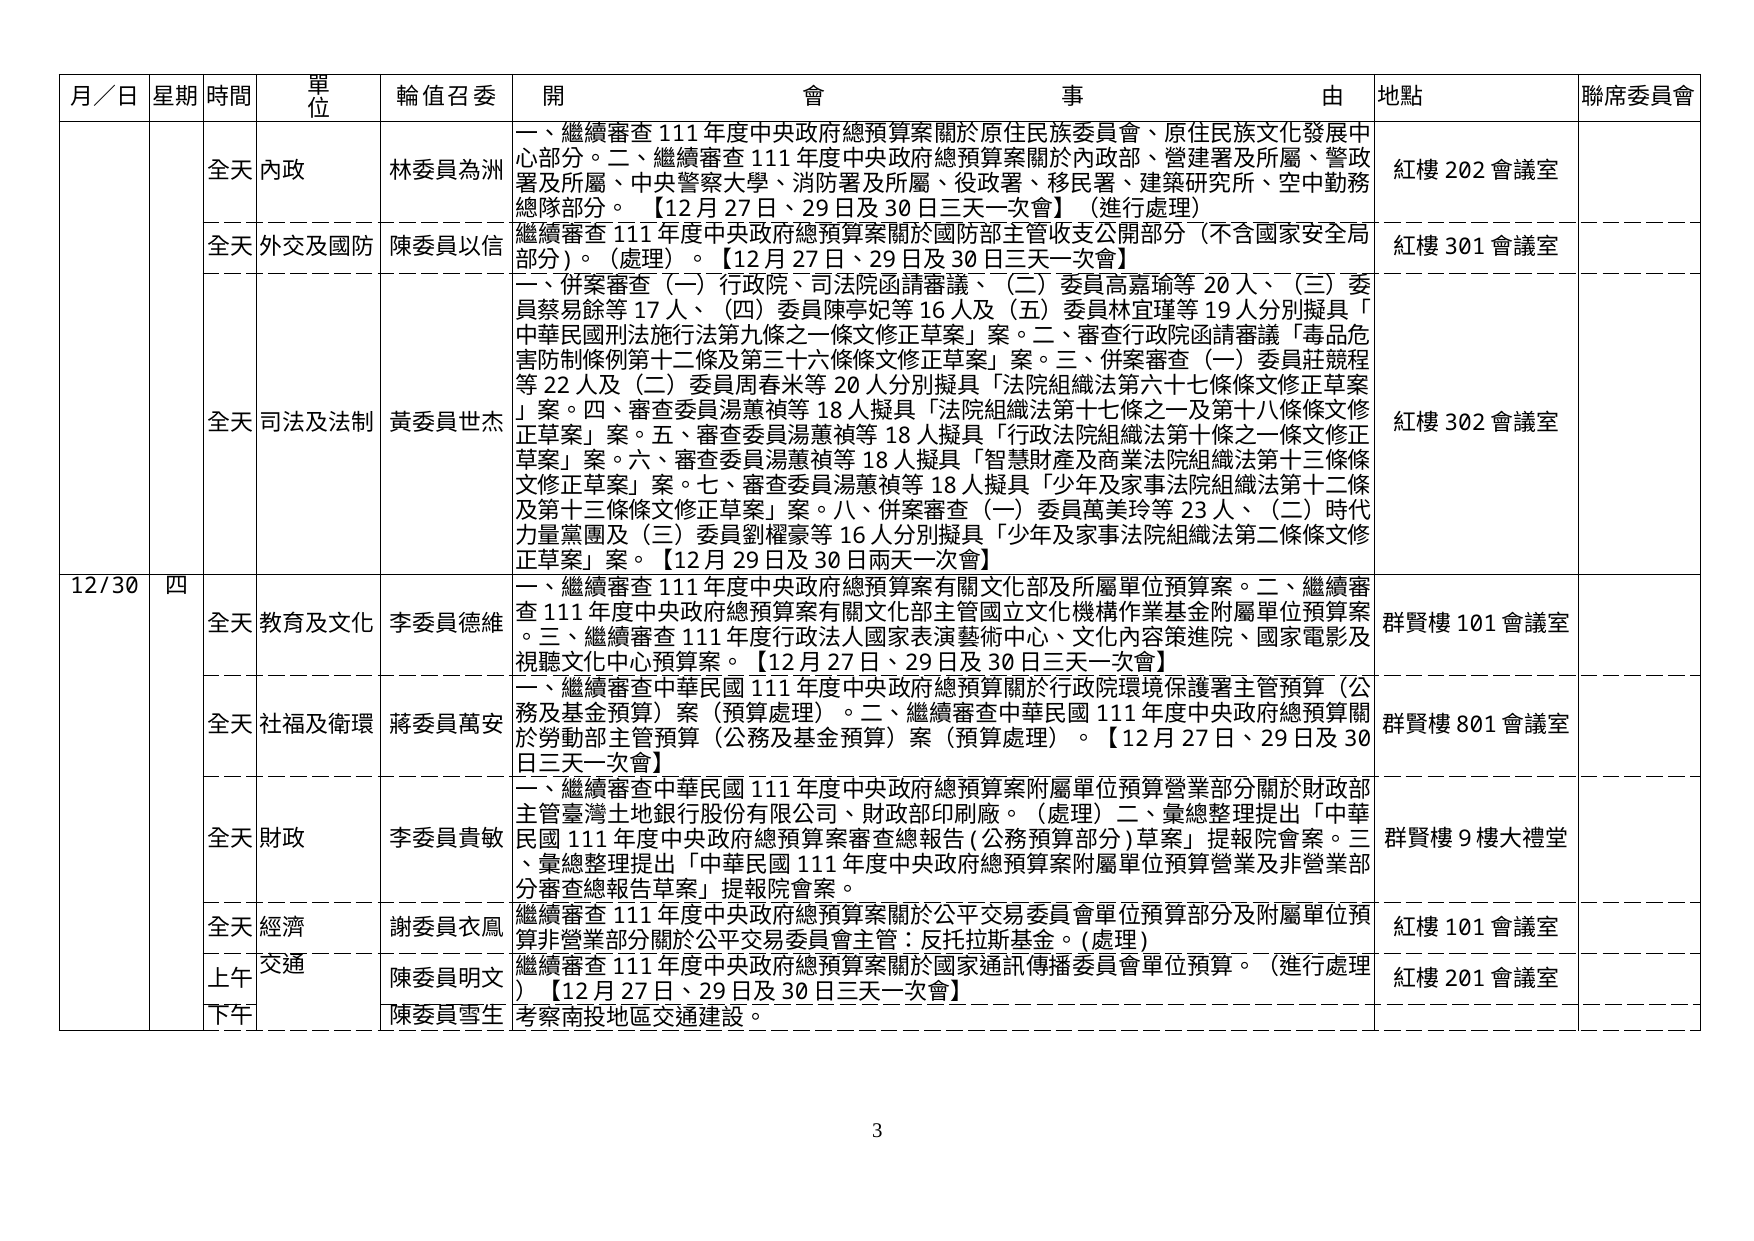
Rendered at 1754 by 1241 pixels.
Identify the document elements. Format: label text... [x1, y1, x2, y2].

table_cell 紅樓201會議室 [1375, 953, 1578, 1004]
table_cell 紅樓301會議室 [1375, 222, 1578, 273]
table_cell 財政 [257, 776, 380, 902]
table_cell 陳委員明文 [381, 953, 512, 1004]
table_cell [1579, 1004, 1700, 1030]
table_cell 李委員德維 [381, 575, 512, 675]
table_header 單 位 [257, 75, 380, 121]
table_cell 全天 [204, 902, 256, 953]
table_cell 群賢樓801會議室 [1375, 675, 1578, 776]
table_cell 群賢樓9樓大禮堂 [1375, 776, 1578, 902]
table_cell 社福及衛環 [257, 675, 380, 776]
table_header 開會事由 [513, 75, 1374, 121]
table_cell [1579, 222, 1700, 273]
table_cell 繼續審查111年度中央政府總預算案關於國家通訊傳播委員會單位預算。（進行處理）【12月27日、29日及30日三天一次會】 [513, 953, 1374, 1004]
table_cell [1579, 575, 1700, 675]
table_cell 黃委員世杰 [381, 273, 512, 574]
table_cell 陳委員以信 [381, 222, 512, 273]
table_cell 全天 [204, 222, 256, 273]
table_cell 一、併案審查（一）行政院、司法院函請審議、（二）委員高嘉瑜等20人、（三）委員蔡易餘等17人、（四）委員陳亭妃等16人及（五）委員林宜瑾等19人分別擬具「中華民國刑法施行法第九條之一條文修正草案」案。二、審查行政院函請審議「毒品危害防制條例第十二條及第三十六條條文修正草案」案。三、併案審查（一）委員莊競程等22人及（二）委員周春米等20人分別擬具「法院組織法第六十七條條文修正草案」案。四、審查委員湯蕙禎等18人擬具「法院組織法第十七條之一及第十八條條文修正草案」案。五、審查委員湯蕙禎等18人擬具「行政法院組織法第十條之一條文修正草案」案。六、審查委員湯蕙禎等18人擬具「智慧財產及商業法院組織法第十三條條文修正草案」案。七、審查委員湯蕙禎等18人擬具「少年及家事法院組織法第十二條及第十三條條文修正草案」案。八、併案審查（一）委員萬美玲等23人、（二）時代力量黨團及（三）委員劉櫂豪等16人分別擬具「少年及家事法院組織法第二條條文修正草案」案。【12月29日及30日兩天一次會】 [513, 273, 1374, 574]
table_cell 全天 [204, 273, 256, 574]
table_cell 內政 [257, 122, 380, 222]
table_cell 陳委員雪生 [381, 1004, 512, 1030]
table_header 星期 [150, 75, 203, 121]
table_cell 一、繼續審查中華民國111年度中央政府總預算關於行政院環境保護署主管預算（公務及基金預算）案（預算處理）。二、繼續審查中華民國111年度中央政府總預算關於勞動部主管預算（公務及基金預算）案（預算處理）。【12月27日、29日及30日三天一次會】 [513, 675, 1374, 776]
table_cell 群賢樓101會議室 [1375, 575, 1578, 675]
table_header 地點 [1375, 75, 1578, 121]
table_cell 紅樓302會議室 [1375, 273, 1578, 574]
table_cell 紅樓202會議室 [1375, 122, 1578, 222]
table_header 時間 [204, 75, 256, 121]
table_cell 考察南投地區交通建設。 [513, 1004, 1374, 1030]
table_cell 繼續審查111年度中央政府總預算案關於公平交易委員會單位預算部分及附屬單位預算非營業部分關於公平交易委員會主管：反托拉斯基金。(處理) [513, 902, 1374, 953]
table_cell [1579, 675, 1700, 776]
table_cell 四 [150, 575, 203, 1030]
table_cell 上午 [204, 953, 256, 1004]
table_cell 司法及法制 [257, 273, 380, 574]
table_cell 經濟 [257, 902, 380, 953]
table_cell 謝委員衣鳯 [381, 902, 512, 953]
table_header 月／日 [60, 75, 149, 121]
table_cell 外交及國防 [257, 222, 380, 273]
table_cell 一、繼續審查111年度中央政府總預算案有關文化部及所屬單位預算案。二、繼續審查111年度中央政府總預算案有關文化部主管國立文化機構作業基金附屬單位預算案。三、繼續審查111年度行政法人國家表演藝術中心、文化內容策進院、國家電影及視聽文化中心預算案。【12月27日、29日及30日三天一次會】 [513, 575, 1374, 675]
table_cell [1579, 273, 1700, 574]
table_cell [1579, 902, 1700, 953]
table_cell 紅樓101會議室 [1375, 902, 1578, 953]
table_cell 交通 [257, 953, 380, 1030]
table_cell [1579, 776, 1700, 902]
table_cell 全天 [204, 776, 256, 902]
table_cell 教育及文化 [257, 575, 380, 675]
table_cell 一、繼續審查111年度中央政府總預算案關於原住民族委員會、原住民族文化發展中心部分。二、繼續審查111年度中央政府總預算案關於內政部、營建署及所屬、警政署及所屬、中央警察大學、消防署及所屬、役政署、移民署、建築研究所、空中勤務總隊部分。 【12月27日、29日及30日三天一次會】（進行處理） [513, 122, 1374, 222]
table_cell 下午 [204, 1004, 256, 1030]
table_cell 蔣委員萬安 [381, 675, 512, 776]
table_cell 李委員貴敏 [381, 776, 512, 902]
table_cell 繼續審查111年度中央政府總預算案關於國防部主管收支公開部分（不含國家安全局部分)。（處理）。【12月27日、29日及30日三天一次會】 [513, 222, 1374, 273]
table_cell 一、繼續審查中華民國111年度中央政府總預算案附屬單位預算營業部分關於財政部主管臺灣土地銀行股份有限公司、財政部印刷廠。（處理）二、彙總整理提出「中華民國111年度中央政府總預算案審查總報告(公務預算部分)草案」提報院會案。三、彙總整理提出「中華民國111年度中央政府總預算案附屬單位預算營業及非營業部分審查總報告草案」提報院會案。 [513, 776, 1374, 902]
table_header 輪值召委 [381, 75, 512, 121]
table_header 聯席委員會 [1579, 75, 1700, 121]
table_cell 全天 [204, 575, 256, 675]
table_cell [60, 122, 149, 574]
table_cell [1375, 1004, 1578, 1030]
table_cell [1579, 953, 1700, 1004]
table_cell 全天 [204, 675, 256, 776]
table_cell [1579, 122, 1700, 222]
table_cell 林委員為洲 [381, 122, 512, 222]
table_cell 全天 [204, 122, 256, 222]
table_cell 12/30 [60, 575, 149, 1030]
table_cell [150, 122, 203, 574]
